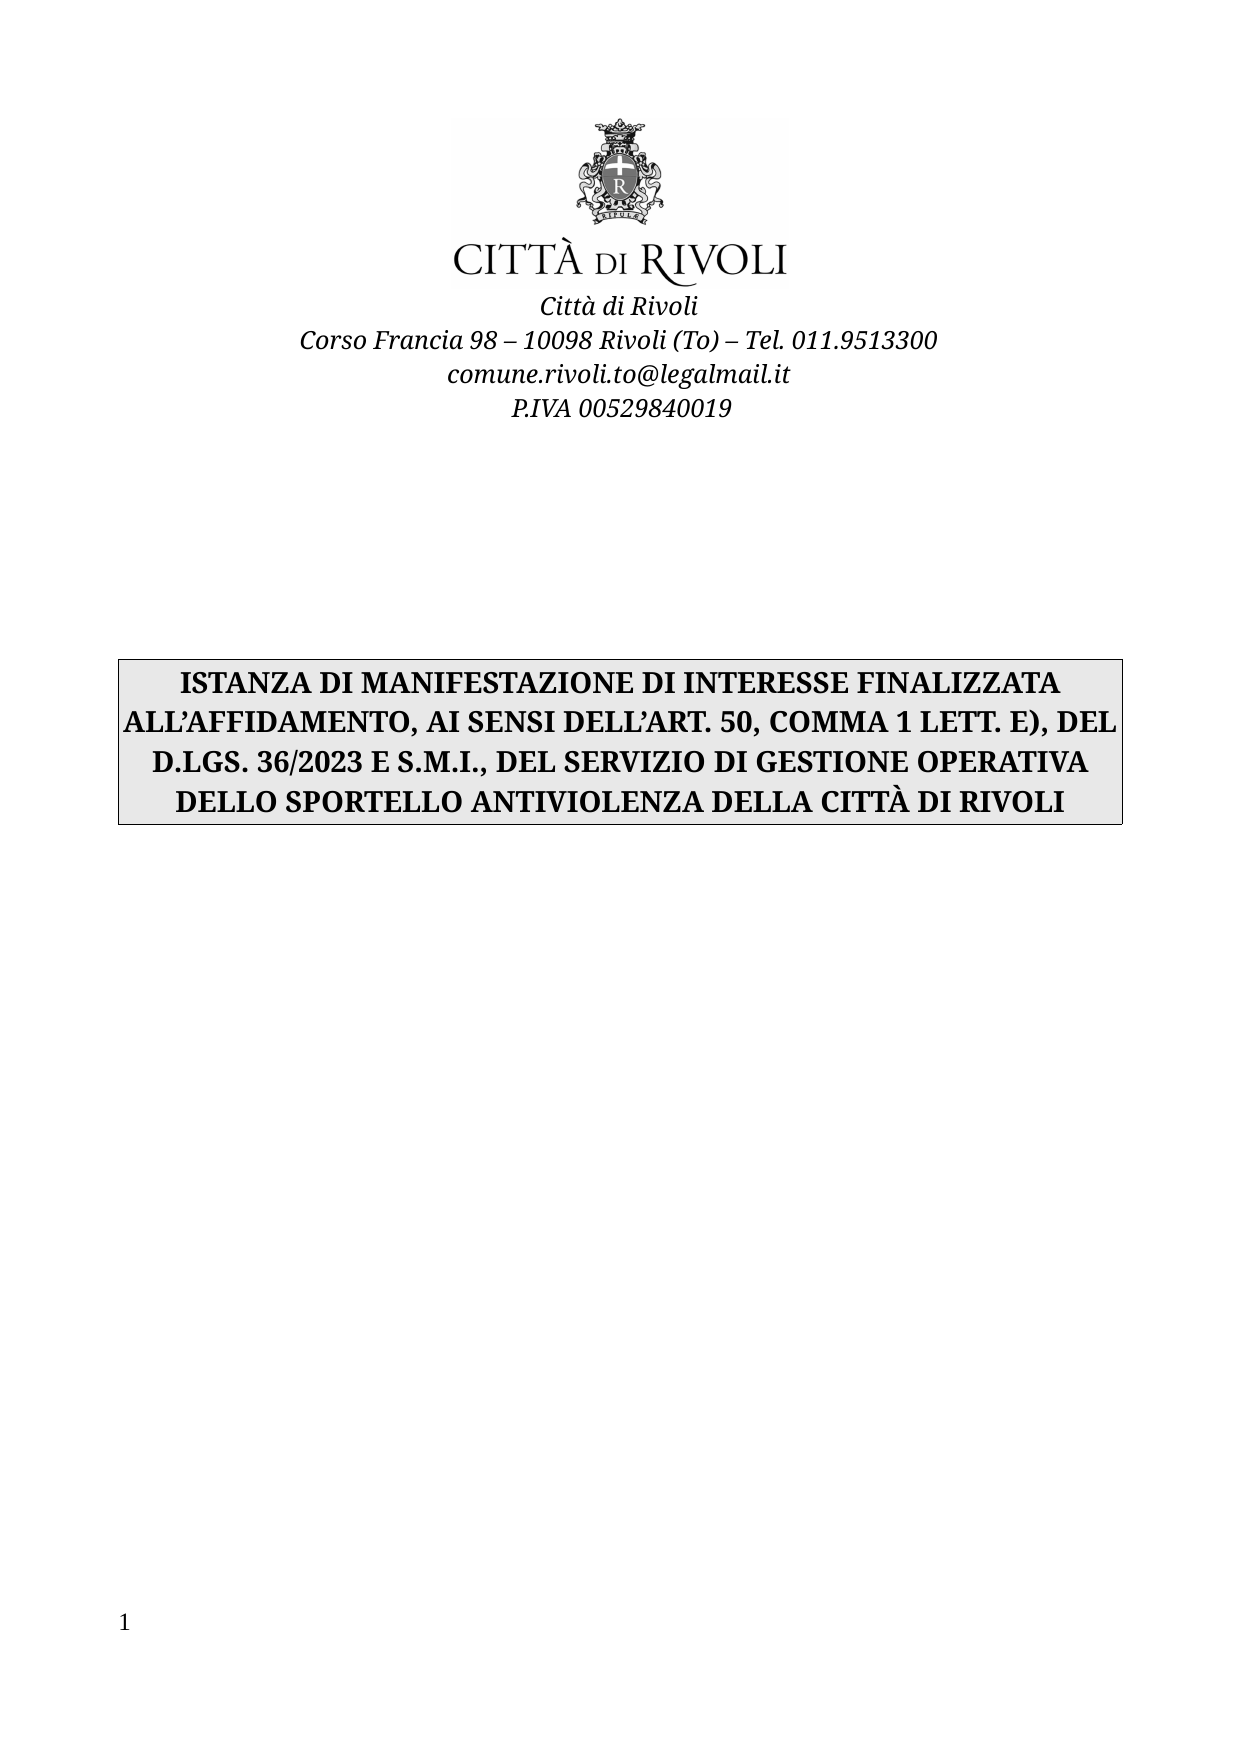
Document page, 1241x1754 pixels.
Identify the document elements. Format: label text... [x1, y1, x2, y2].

text ISTANZA DI MANIFESTAZIONE DI INTERESSE FINALIZZATA ALL’AFFIDAMENTO, AI SENSI DELL’ART. 50, COMMA 1 LETT. E), DEL D.LGS. 36/2023 E S.M.I., DEL SERVIZIO DI GESTIONE OPERATIVA DELLO SPORTELLO ANTIVIOLENZA DELLA CITTÀ DI RIVOLI [119, 660, 1122, 824]
picture [451, 118, 790, 289]
